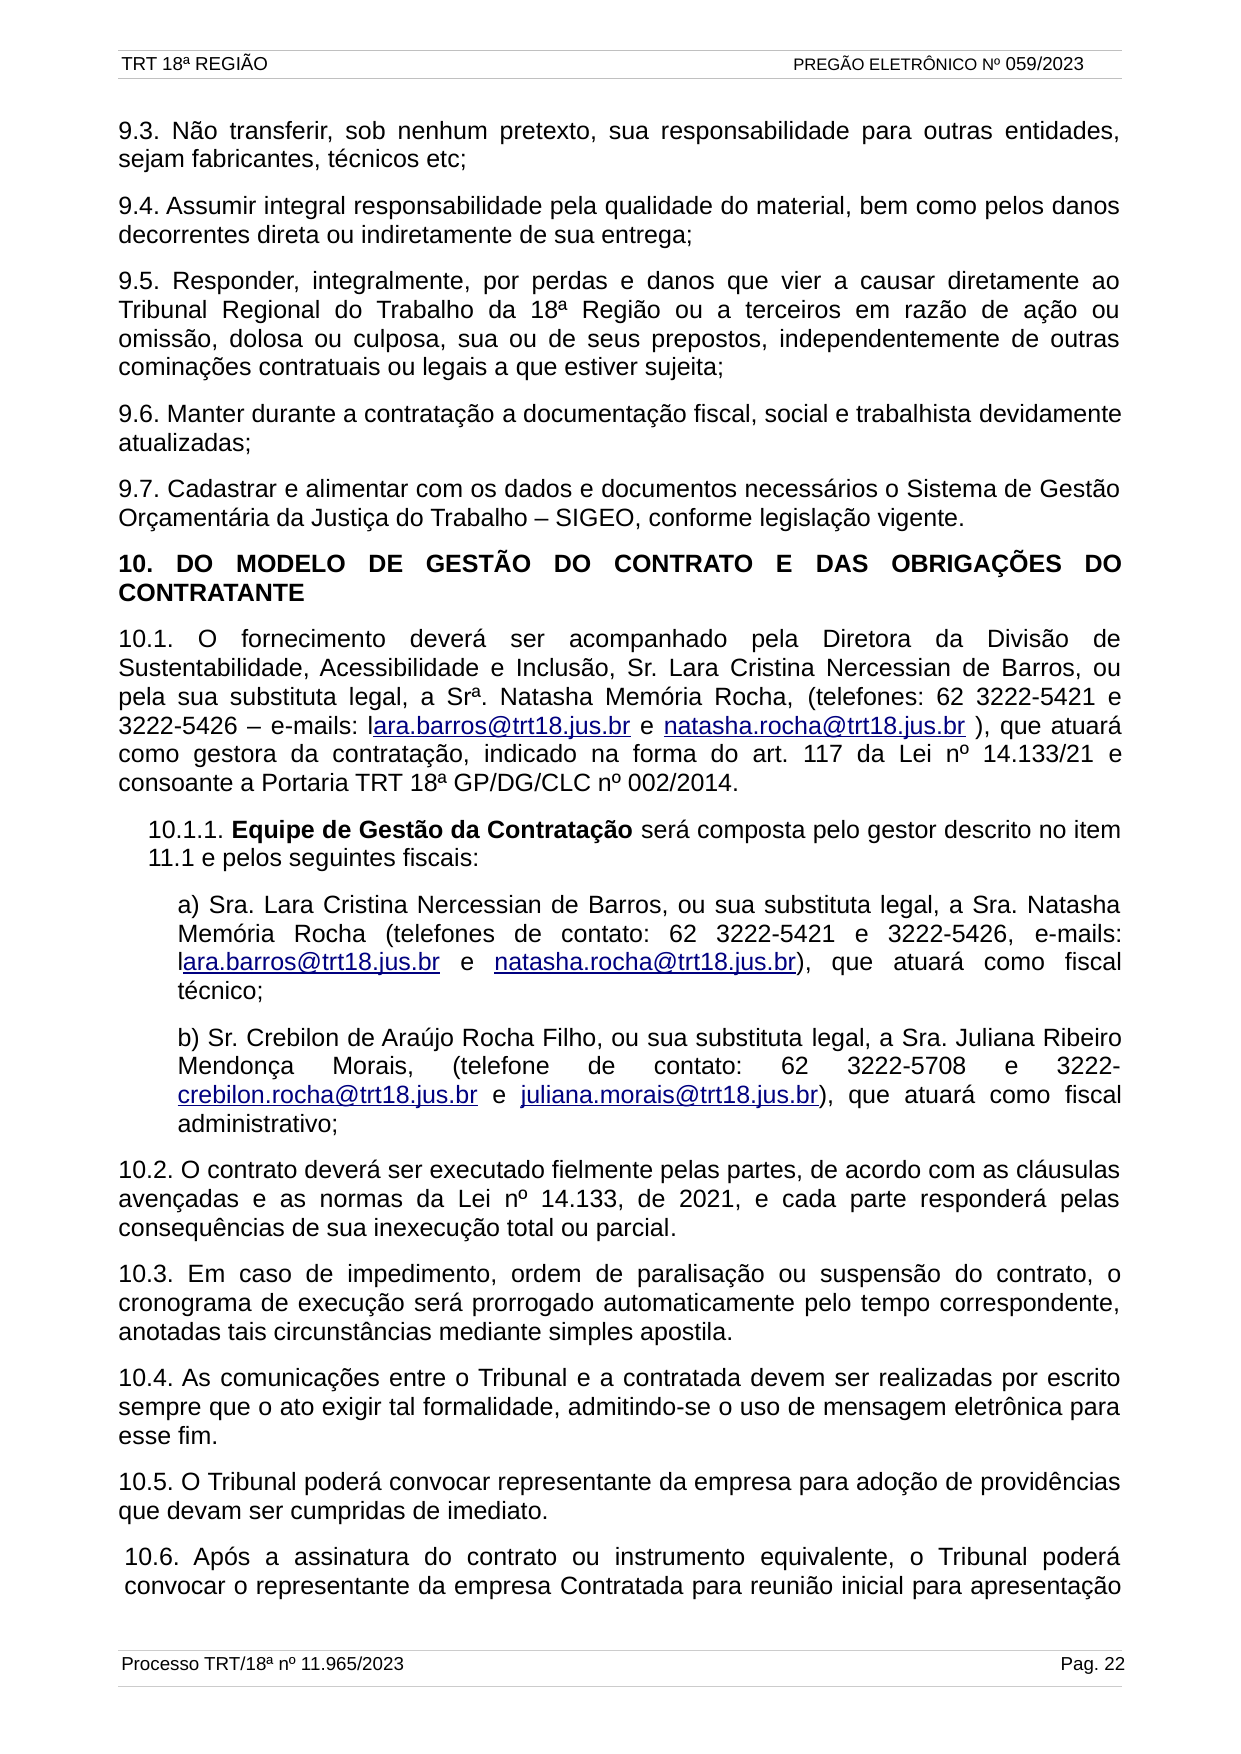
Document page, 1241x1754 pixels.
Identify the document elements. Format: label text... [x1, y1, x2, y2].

list 10.2. O contrato deverá ser executado fielmente pelas partes, de acordo com as cláusulas avençadas e as normas da Lei nº 14.133, de 2021, e cada parte responderá pelas consequências de sua inexecução total ou parcial. [118, 1155, 1122, 1241]
text b) Sr. Crebilon de Araújo Rocha Filho, ou sua substituta legal, a Sra. Juliana Ribeiro Mendonça Morais, (telefone de contato: 62 3222-5708 e 3222- crebilon.rocha@trt18.jus.br e juliana.morais@trt18.jus.br), que atuará como fiscal administrativo; [177, 1022, 1122, 1137]
list 10.4. As comunicações entre o Tribunal e a contratada devem ser realizadas por escrito sempre que o ato exigir tal formalidade, admitindo-se o uso de mensagem eletrônica para esse fim. [118, 1363, 1122, 1449]
list 10.5. O Tribunal poderá convocar representante da empresa para adoção de providências que devam ser cumpridas de imediato. [118, 1467, 1122, 1524]
text 9.5. Responder, integralmente, por perdas e danos que vier a causar diretamente ao Tribunal Regional do Trabalho da 18ª Região ou a terceiros em razão de ação ou omissão, dolosa ou culposa, sua ou de seus prepostos, independentemente de outras cominações contratuais ou legais a que estiver sujeita; [118, 266, 1122, 381]
text 10. DO MODELO DE GESTÃO DO CONTRATO E DAS OBRIGAÇÕES DO CONTRATANTE [118, 549, 1122, 607]
list 10.3. Em caso de impedimento, ordem de paralisação ou suspensão do contrato, o cronograma de execução será prorrogado automaticamente pelo tempo correspondente, anotadas tais circunstâncias mediante simples apostila. [118, 1259, 1122, 1345]
text a) Sra. Lara Cristina Nercessian de Barros, ou sua substituta legal, a Sra. Natasha Memória Rocha (telefones de contato: 62 3222-5421 e 3222-5426, e-mails: lara.barros@trt18.jus.br e natasha.rocha@trt18.jus.br), que atuará como fiscal técnico; [177, 890, 1122, 1005]
text 10.1.1. Equipe de Gestão da Contratação será composta pelo gestor descrito no item 11.1 e pelos seguintes fiscais: [148, 814, 1122, 872]
text 10.1. O fornecimento deverá ser acompanhado pela Diretora da Divisão de Sustentabilidade, Acessibilidade e Inclusão, Sr. Lara Cristina Nercessian de Barros, ou pela sua substituta legal, a Srª. Natasha Memória Rocha, (telefones: 62 3222-5421 e 3222-5426 – e-mails: lara.barros@trt18.jus.br e natasha.rocha@trt18.jus.br ), que atuará como gestora da contratação, indicado na forma do art. 117 da Lei nº 14.133/21 e consoante a Portaria TRT 18ª GP/DG/CLC nº 002/2014. [118, 624, 1122, 797]
text 9.3. Não transferir, sob nenhum pretexto, sua responsabilidade para outras entidades, sejam fabricantes, técnicos etc; [118, 116, 1122, 173]
text 9.4. Assumir integral responsabilidade pela qualidade do material, bem como pelos danos decorrentes direta ou indiretamente de sua entrega; [118, 191, 1122, 248]
text 9.7. Cadastrar e alimentar com os dados e documentos necessários o Sistema de Gestão Orçamentária da Justiça do Trabalho – SIGEO, conforme legislação vigente. [118, 474, 1122, 531]
text 9.6. Manter durante a contratação a documentação fiscal, social e trabalhista devidamente atualizadas; [118, 399, 1122, 456]
list 10.6. Após a assinatura do contrato ou instrumento equivalente, o Tribunal poderá convocar o representante da empresa Contratada para reunião inicial para apresentação [124, 1542, 1122, 1600]
